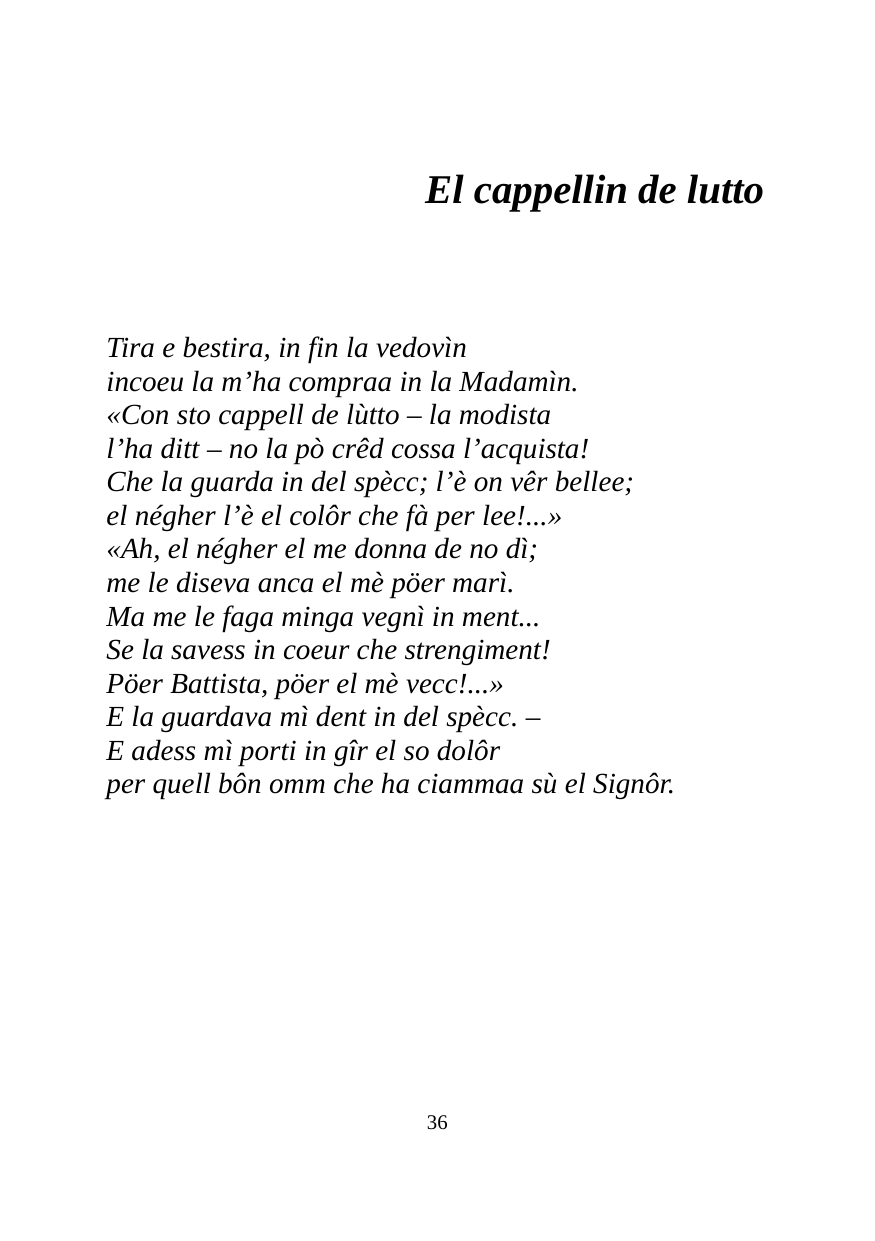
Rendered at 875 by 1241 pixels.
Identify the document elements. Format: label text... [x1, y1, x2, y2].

text Tira e bestira, in fin la vedovìn incoeu la m’ha compraa in la Madamìn. «Con sto cappell de lùtto – la modista l’ha ditt – no la pò crêd cossa l’acquista! Che la guarda in del spècc; l’è on vêr bellee; el négher l’è el colôr che fà per lee!...» «Ah, el négher el me donna de no dì; me le diseva anca el mè pöer marì. Ma me le faga minga vegnì in ment... Se la savess in coeur che strengiment! Pöer Battista, pöer el mè vecc!...» E la guardava mì dent in del spècc. – E adess mì porti in gîr el so dolôr per quell bôn omm che ha ciammaa sù el Signôr. [106, 330, 768, 800]
subtitle El cappellin de lutto [106, 165, 768, 212]
